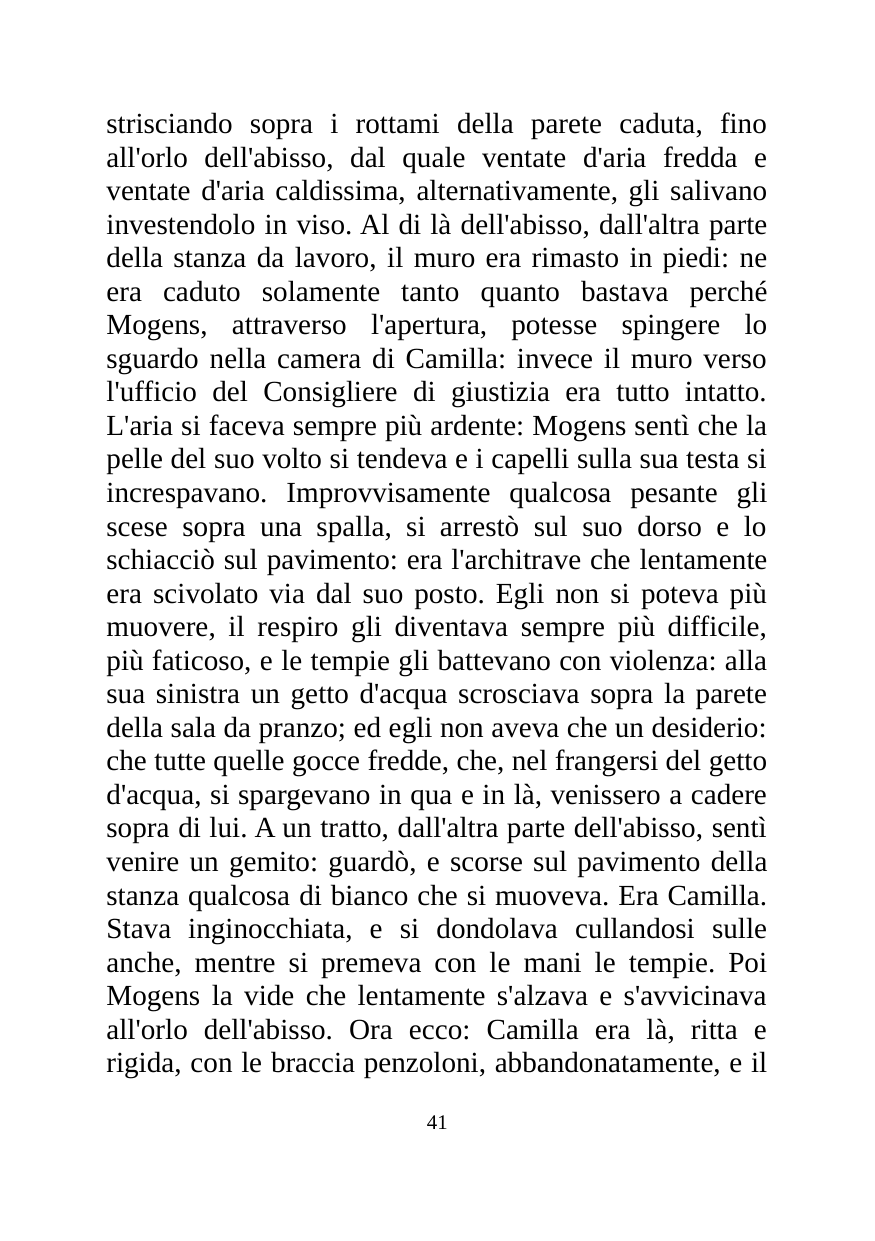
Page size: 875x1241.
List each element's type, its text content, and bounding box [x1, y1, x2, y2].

text strisciando sopra i rottami della parete caduta, fino all'orlo dell'abisso, dal quale ventate d'aria fredda e ventate d'aria caldissima, alternativamente, gli salivano investendolo in viso. Al di là dell'abisso, dall'altra parte della stanza da lavoro, il muro era rimasto in piedi: ne era caduto solamente tanto quanto bastava perché Mogens, attraverso l'apertura, potesse spingere lo sguardo nella camera di Camilla: invece il muro verso l'ufficio del Consigliere di giustizia era tutto intatto. L'aria si faceva sempre più ardente: Mogens sentì che la pelle del suo volto si tendeva e i capelli sulla sua testa si increspavano. Improvvisamente qualcosa pesante gli scese sopra una spalla, si arrestò sul suo dorso e lo schiacciò sul pavimento: era l'architrave che lentamente era scivolato via dal suo posto. Egli non si poteva più muovere, il respiro gli diventava sempre più difficile, più faticoso, e le tempie gli battevano con violenza: alla sua sinistra un getto d'acqua scrosciava sopra la parete della sala da pranzo; ed egli non aveva che un desiderio: che tutte quelle gocce fredde, che, nel frangersi del getto d'acqua, si spargevano in qua e in là, venissero a cadere sopra di lui. A un tratto, dall'altra parte dell'abisso, sentì venire un gemito: guardò, e scorse sul pavimento della stanza qualcosa di bianco che si muoveva. Era Camilla. Stava inginocchiata, e si dondolava cullandosi sulle anche, mentre si premeva con le mani le tempie. Poi Mogens la vide che lentamente s'alzava e s'avvicinava all'orlo dell'abisso. Ora ecco: Camilla era là, ritta e rigida, con le braccia penzoloni, abbandonatamente, e il [106, 106, 768, 1079]
